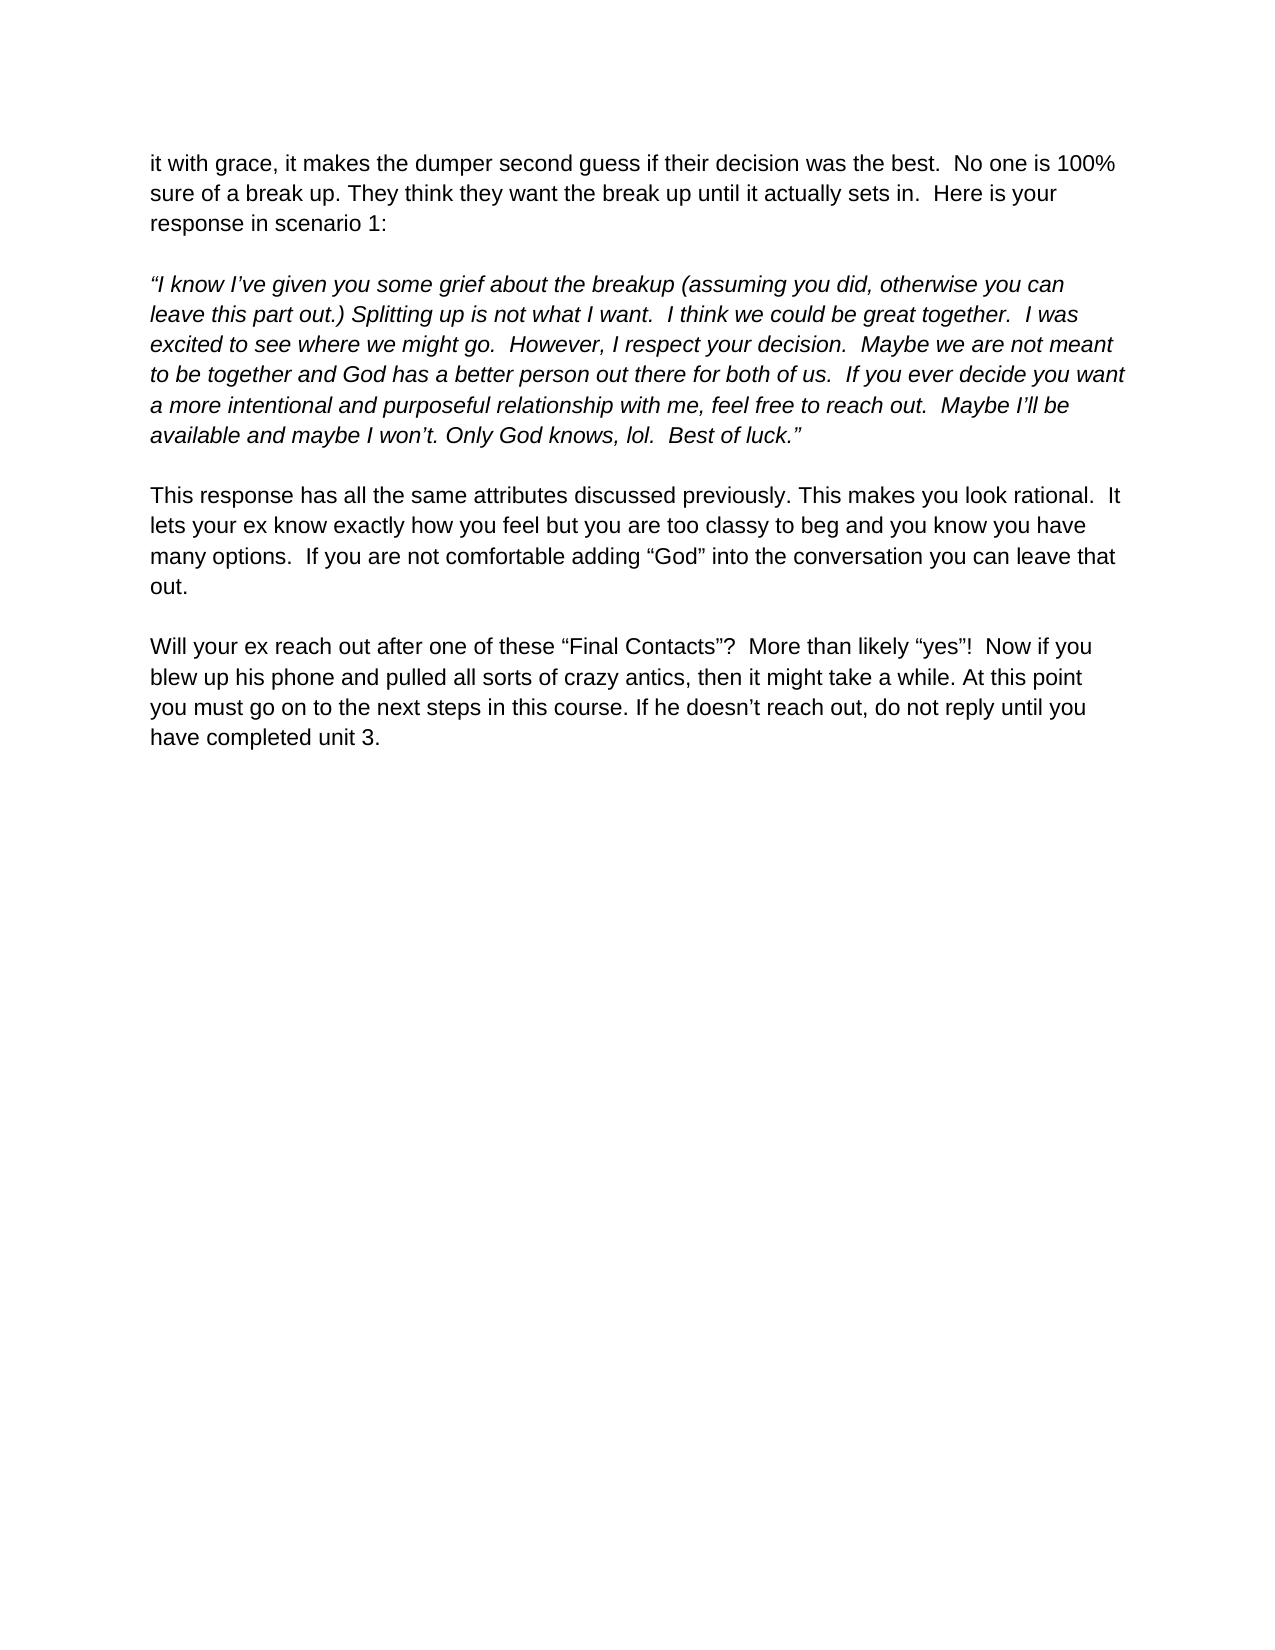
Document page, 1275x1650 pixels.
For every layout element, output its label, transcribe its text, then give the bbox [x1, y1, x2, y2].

text This response has all the same attributes discussed previously. This makes you look rational. It lets your ex know exactly how you feel but you are too classy to beg and you know you have many options. If you are not comfortable adding “God” into the conversation you can leave that out. [150, 482, 1125, 599]
text it with grace, it makes the dumper second guess if their decision was the best. No one is 100% sure of a break up. They think they want the break up until it actually sets in. Here is your response in scenario 1: [150, 150, 1125, 237]
text Will your ex reach out after one of these “Final Contacts”? More than likely “yes”! Now if you blew up his phone and pulled all sorts of crazy antics, then it might take a while. At this point you must go on to the next steps in this course. If he doesn’t reach out, do not reply until you have completed unit 3. [150, 633, 1125, 750]
text “I know I’ve given you some grief about the breakup (assuming you did, otherwise you can leave this part out.) Splitting up is not what I want. I think we could be great together. I was excited to see where we might go. However, I respect your decision. Maybe we are not meant to be together and God has a better person out there for both of us. If you ever decide you want a more intentional and purposeful relationship with me, feel free to reach out. Maybe I’ll be available and maybe I won’t. Only God knows, lol. Best of luck.” [150, 271, 1125, 448]
